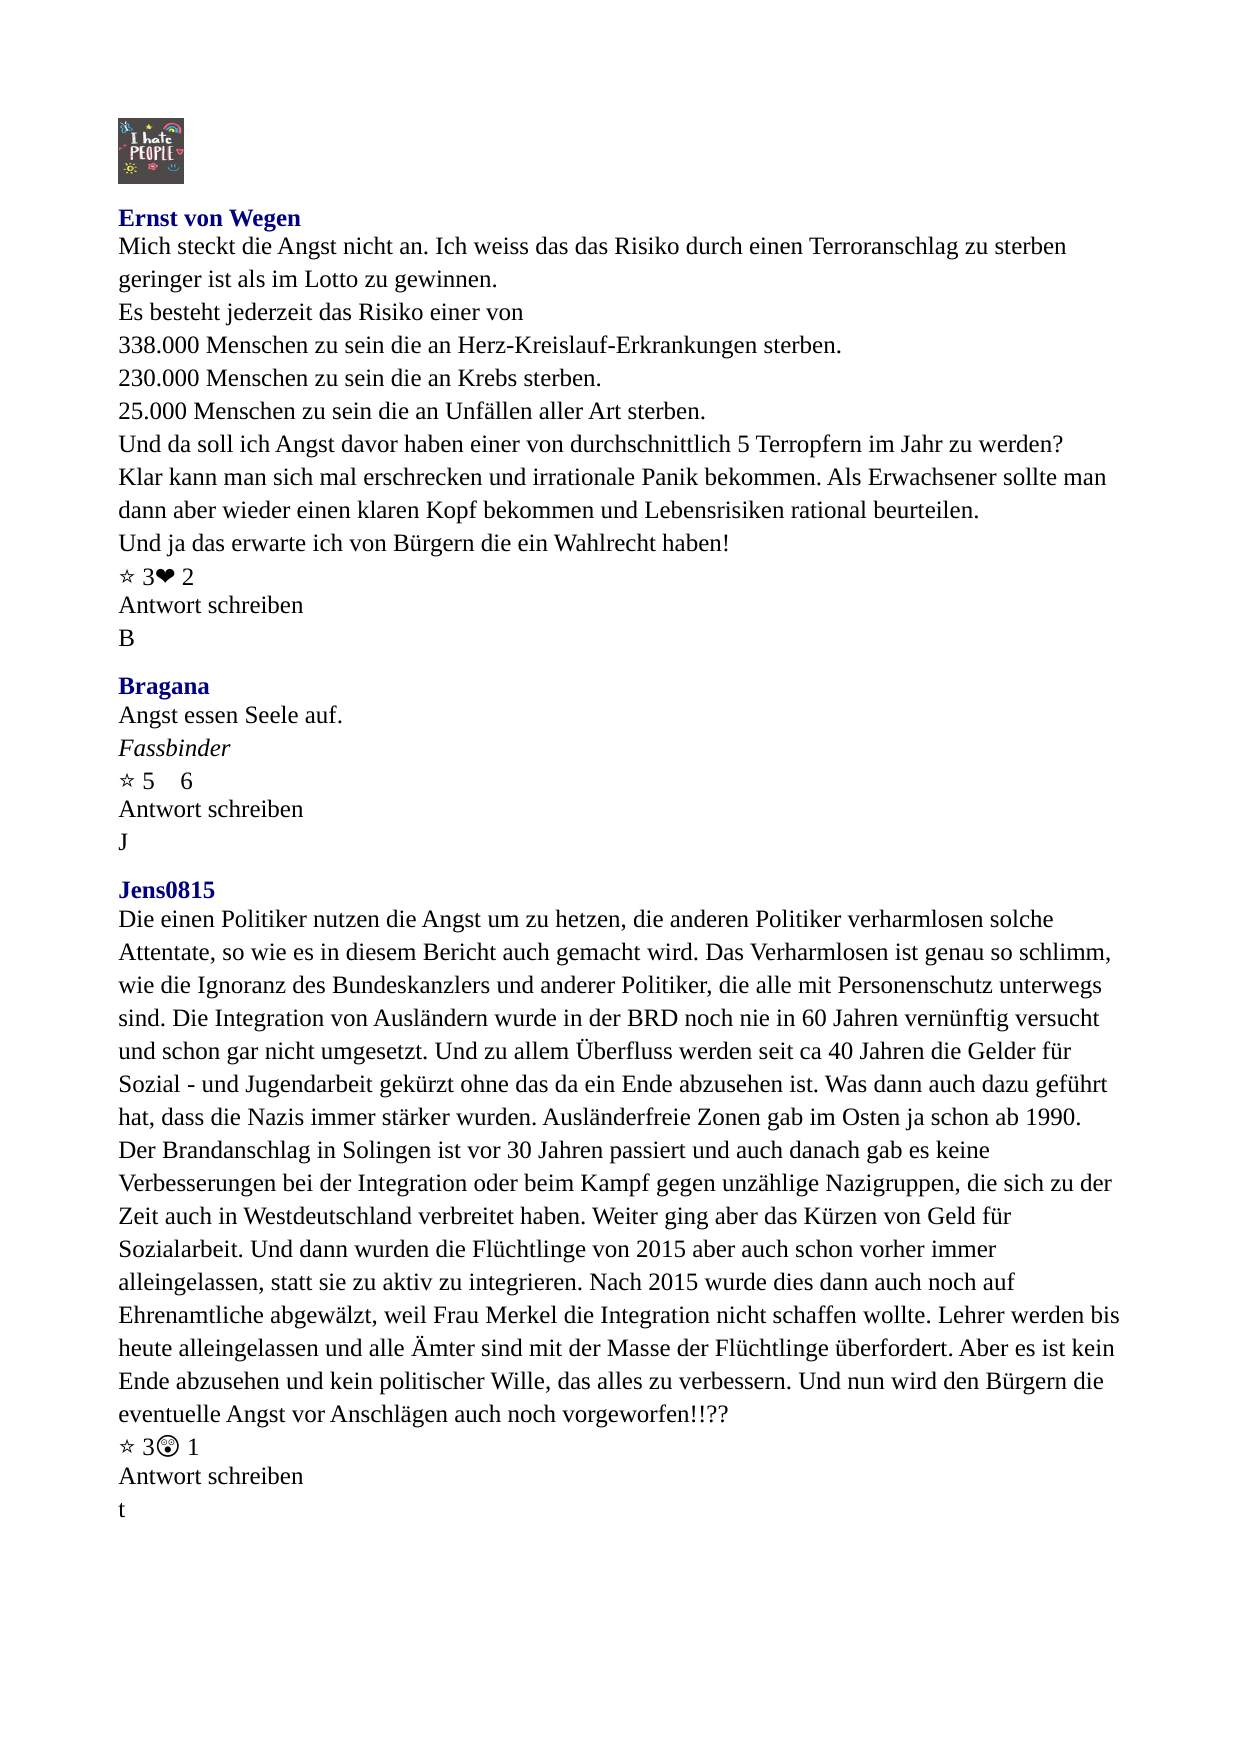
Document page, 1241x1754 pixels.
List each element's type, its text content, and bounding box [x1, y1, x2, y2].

text B [118, 623, 1122, 652]
text 230.000 Menschen zu sein die an Krebs sterben. [118, 363, 1122, 392]
text 25.000 Menschen zu sein die an Unfällen aller Art sterben. [118, 396, 1122, 425]
text Antwort schreiben [118, 794, 1122, 823]
text 338.000 Menschen zu sein die an Herz-Kreislauf-Erkrankungen sterben. [118, 330, 1122, 359]
text ⭐️ 5🤨 6 [118, 766, 1122, 794]
text Klar kann man sich mal erschrecken und irrationale Panik bekommen. Als Erwachsener sollte man dann aber wieder einen klaren Kopf bekommen und Lebensrisiken rational beurteilen. [118, 462, 1122, 524]
text Und da soll ich Angst davor haben einer von durchschnittlich 5 Terropfern im Jahr zu werden? [118, 429, 1122, 458]
text t [118, 1494, 1122, 1523]
text J [118, 827, 1122, 856]
subtitle Bragana [118, 671, 1122, 700]
subtitle Jens0815 [118, 875, 1122, 904]
text Fassbinder [118, 733, 1122, 761]
text Angst essen Seele auf. [118, 700, 1122, 728]
text Mich steckt die Angst nicht an. Ich weiss das das Risiko durch einen Terroranschlag zu sterben geringer ist als im Lotto zu gewinnen. [118, 231, 1122, 293]
text Antwort schreiben [118, 590, 1122, 619]
subtitle Ernst von Wegen [118, 203, 1122, 231]
text Es besteht jederzeit das Risiko einer von [118, 297, 1122, 326]
text ⭐️ 3😲 1 [118, 1432, 1122, 1461]
picture [118, 118, 184, 184]
text ⭐️ 3❤️ 2 [118, 562, 1122, 590]
text Antwort schreiben [118, 1461, 1122, 1490]
text Die einen Politiker nutzen die Angst um zu hetzen, die anderen Politiker verharmlosen solche Attentate, so wie es in diesem Bericht auch gemacht wird. Das Verharmlosen ist genau so schlimm, wie die Ignoranz des Bundeskanzlers und anderer Politiker, die alle mit Personenschutz unterwegs sind. Die Integration von Ausländern wurde in der BRD noch nie in 60 Jahren vernünftig versucht und schon gar nicht umgesetzt. Und zu allem Überfluss werden seit ca 40 Jahren die Gelder für Sozial - und Jugendarbeit gekürzt ohne das da ein Ende abzusehen ist. Was dann auch dazu geführt hat, dass die Nazis immer stärker wurden. Ausländerfreie Zonen gab im Osten ja schon ab 1990. Der Brandanschlag in Solingen ist vor 30 Jahren passiert und auch danach gab es keine Verbesserungen bei der Integration oder beim Kampf gegen unzählige Nazigruppen, die sich zu der Zeit auch in Westdeutschland verbreitet haben. Weiter ging aber das Kürzen von Geld für Sozialarbeit. Und dann wurden die Flüchtlinge von 2015 aber auch schon vorher immer alleingelassen, statt sie zu aktiv zu integrieren. Nach 2015 wurde dies dann auch noch auf Ehrenamtliche abgewälzt, weil Frau Merkel die Integration nicht schaffen wollte. Lehrer werden bis heute alleingelassen und alle Ämter sind mit der Masse der Flüchtlinge überfordert. Aber es ist kein Ende abzusehen und kein politischer Wille, das alles zu verbessern. Und nun wird den Bürgern die eventuelle Angst vor Anschlägen auch noch vorgeworfen!!?? [118, 904, 1122, 1428]
text Und ja das erwarte ich von Bürgern die ein Wahlrecht haben! [118, 528, 1122, 557]
